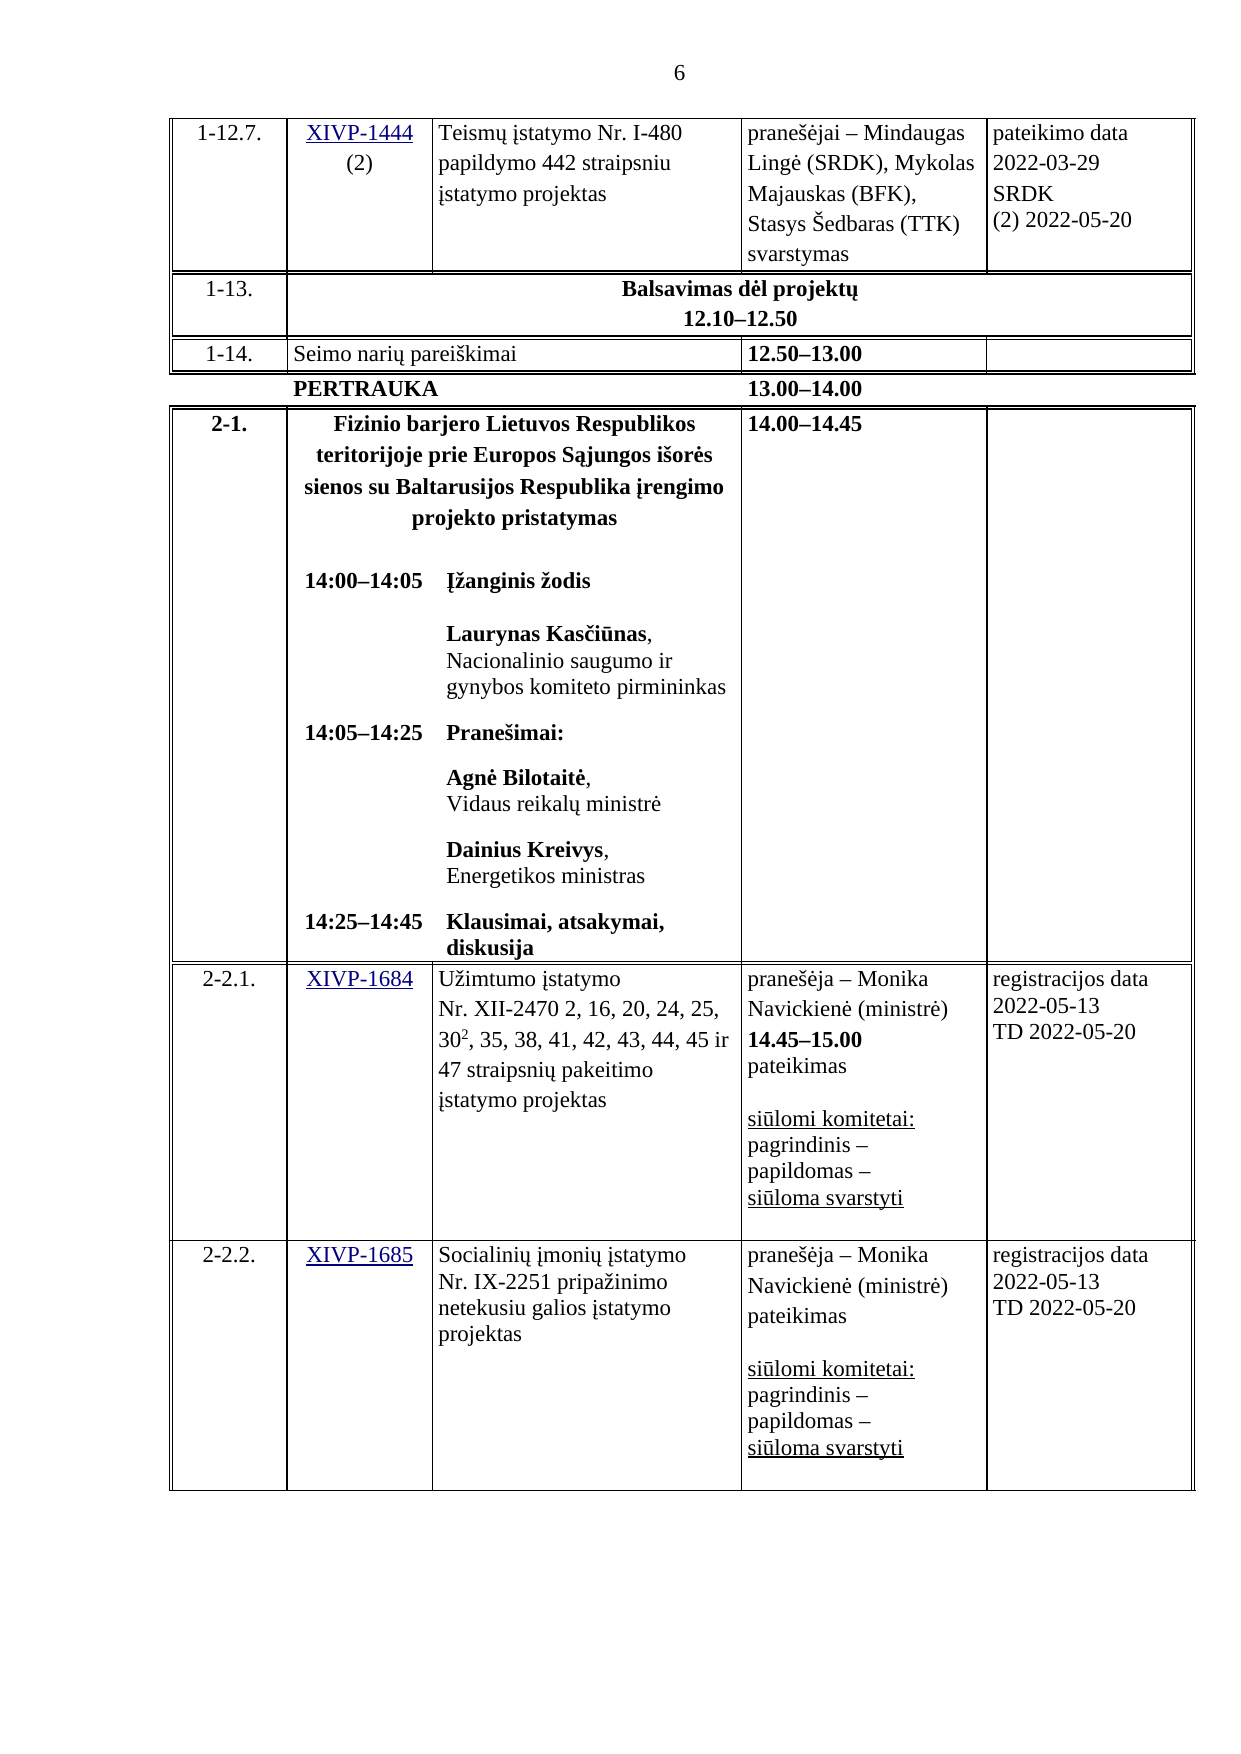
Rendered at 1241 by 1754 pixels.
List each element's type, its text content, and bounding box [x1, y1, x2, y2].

table_cell 2-2.2. [173, 1241, 286, 1490]
table_cell Teismų įstatymo Nr. I-480 papildymo 442 straipsniu įstatymo projektas [433, 119, 741, 270]
table_cell 1-13. [173, 275, 286, 335]
table_cell Seimo narių pareiškimai [288, 340, 741, 370]
table_cell pranešėja – Monika Navickienė (ministrė) pateikimas siūlomi komitetai: pagrindinis – papildomas – siūloma svarstyti [742, 1241, 986, 1490]
table_cell [987, 340, 1191, 370]
table_cell registracijos data 2022-05-13 TD 2022-05-20 [988, 965, 1191, 1240]
table_cell 2-2.1. [173, 965, 286, 1240]
table_cell 14.00–14.45 [742, 410, 986, 961]
table_cell PERTRAUKA [287, 375, 742, 405]
table_cell XIVP-1444 (2) [288, 119, 432, 270]
table_cell registracijos data 2022-05-13 TD 2022-05-20 [988, 1241, 1191, 1490]
table_cell 1-12.7. [173, 119, 286, 270]
table_cell 1-14. [173, 340, 287, 370]
table_cell pranešėja – Monika Navickienė (ministrė) 14.45–15.00 pateikimas siūlomi komitetai: pagrindinis – papildomas – siūloma svarstyti [742, 965, 986, 1240]
table_cell Balsavimas dėl projektų 12.10–12.50 [288, 275, 1191, 335]
table_cell pateikimo data 2022-03-29 SRDK (2) 2022-05-20 [988, 119, 1191, 270]
table_header 14:00–14:05 [293, 568, 435, 699]
table_cell pranešėjai – Mindaugas Lingė (SRDK), Mykolas Majauskas (BFK), Stasys Šedbaras (TTK) svarstymas [742, 119, 986, 270]
table_cell Užimtumo įstatymo Nr. XII-2470 2, 16, 20, 24, 25, 302, 35, 38, 41, 42, 43, 44, 45 ir 47 straipsnių pakeitimo įstatymo projektas [433, 965, 741, 1240]
table_cell [987, 375, 1193, 405]
table_cell Fizinio barjero Lietuvos Respublikos teritorijoje prie Europos Sąjungos išorės sienos su Baltarusijos Respublika įrengimo projekto pristatymas [288, 410, 741, 961]
table_cell 2-1. [173, 410, 286, 961]
table_cell [171, 375, 287, 405]
table_cell Pranešimai: Agnė Bilotaitė, Vidaus reikalų ministrė Dainius Kreivys, Energetikos ministras Klausimai, atsakymai, diskusija [435, 699, 741, 961]
table_header Įžanginis žodis Laurynas Kasčiūnas, Nacionalinio saugumo ir gynybos komiteto pirmininkas [435, 568, 741, 699]
table_cell 13.00–14.00 [742, 375, 987, 405]
table_cell Socialinių įmonių įstatymo Nr. IX-2251 pripažinimo netekusiu galios įstatymo projektas [433, 1241, 741, 1490]
table_cell 12.50–13.00 [742, 340, 986, 370]
table_cell [988, 410, 1191, 961]
table_cell 14:05–14:25 14:25–14:45 [293, 699, 435, 961]
table_cell XIVP-1684 [288, 965, 432, 1240]
table_cell XIVP-1685 [288, 1241, 432, 1490]
